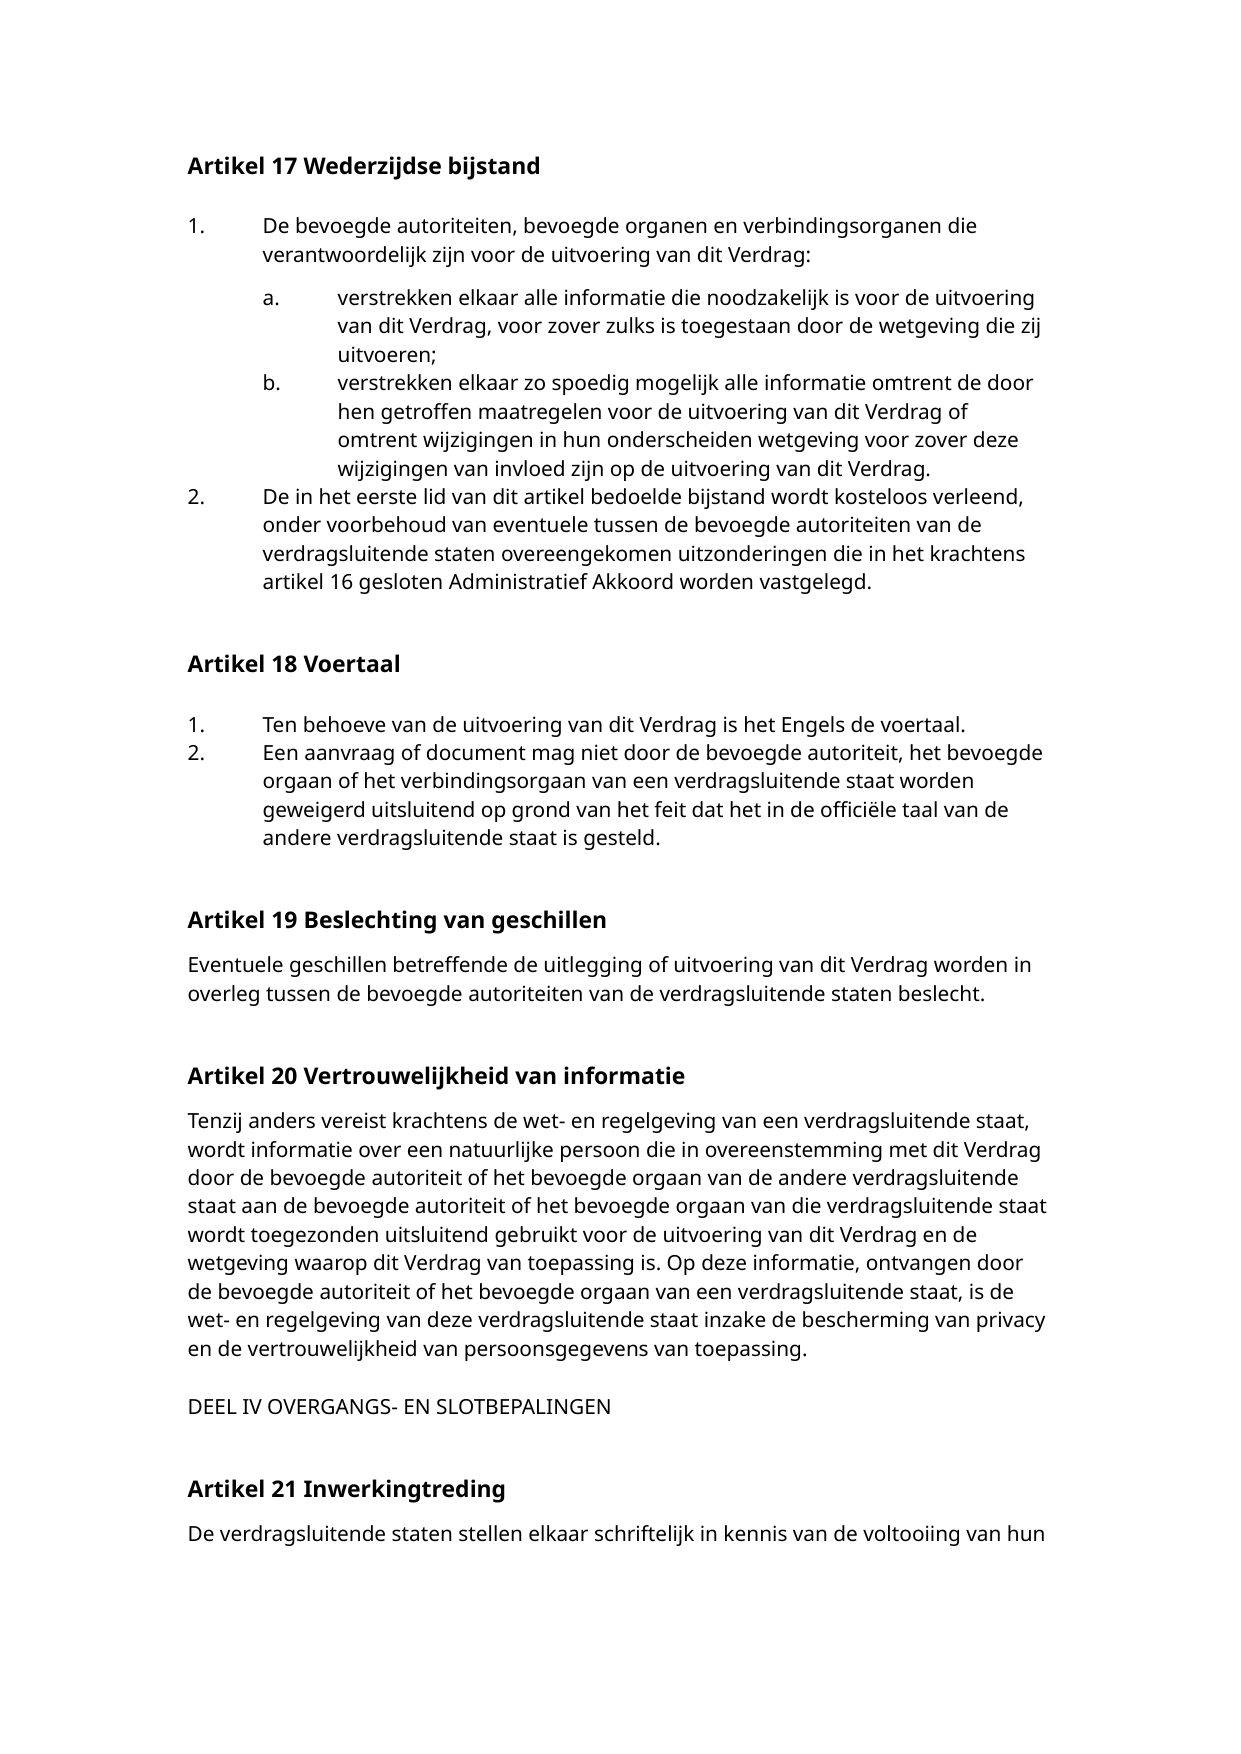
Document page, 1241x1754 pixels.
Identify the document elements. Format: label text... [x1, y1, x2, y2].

subtitle Artikel 19 Beslechting van geschillen [187, 904, 1053, 936]
text Eventuele geschillen betreffende de uitlegging of uitvoering van dit Verdrag worden in overleg tussen de bevoegde autoriteiten van de verdragsluitende staten beslecht. [187, 951, 1053, 1007]
subtitle Artikel 18 Voertaal [187, 648, 1053, 680]
text Tenzij anders vereist krachtens de wet- en regelgeving van een verdragsluitende staat, wordt informatie over een natuurlijke persoon die in overeenstemming met dit Verdrag door de bevoegde autoriteit of het bevoegde orgaan van de andere verdragsluitende staat aan de bevoegde autoriteit of het bevoegde orgaan van die verdragsluitende staat wordt toegezonden uitsluitend gebruikt voor de uitvoering van dit Verdrag en de wetgeving waarop dit Verdrag van toepassing is. Op deze informatie, ontvangen door de bevoegde autoriteit of het bevoegde orgaan van een verdragsluitende staat, is de wet- en regelgeving van deze verdragsluitende staat inzake de bescherming van privacy en de vertrouwelijkheid van persoonsgegevens van toepassing. [187, 1106, 1053, 1362]
subtitle Artikel 21 Inwerkingtreding [187, 1473, 1053, 1504]
list Ten behoeve van de uitvoering van dit Verdrag is het Engels de voertaal. [187, 710, 1053, 738]
list Een aanvraag of document mag niet door de bevoegde autoriteit, het bevoegde orgaan of het verbindingsorgaan van een verdragsluitende staat worden geweigerd uitsluitend op grond van het feit dat het in de officiële taal van de andere verdragsluitende staat is gesteld. [187, 738, 1053, 852]
list verstrekken elkaar alle informatie die noodzakelijk is voor de uitvoering van dit Verdrag, voor zover zulks is toegestaan door de wetgeving die zij uitvoeren; [262, 283, 1053, 368]
list De in het eerste lid van dit artikel bedoelde bijstand wordt kosteloos verleend, onder voorbehoud van eventuele tussen de bevoegde autoriteiten van de verdragsluitende staten overeengekomen uitzonderingen die in het krachtens artikel 16 gesloten Administratief Akkoord worden vastgelegd. [187, 482, 1053, 596]
list verstrekken elkaar zo spoedig mogelijk alle informatie omtrent de door hen getroffen maatregelen voor de uitvoering van dit Verdrag of omtrent wijzigingen in hun onderscheiden wetgeving voor zover deze wijzigingen van invloed zijn op de uitvoering van dit Verdrag. [262, 368, 1053, 482]
list De bevoegde autoriteiten, bevoegde organen en verbindingsorganen die verantwoordelijk zijn voor de uitvoering van dit Verdrag: [187, 211, 1053, 268]
subtitle DEEL IV OVERGANGS- EN SLOTBEPALINGEN [187, 1392, 1053, 1421]
subtitle Artikel 20 Vertrouwelijkheid van informatie [187, 1060, 1053, 1091]
text De verdragsluitende staten stellen elkaar schriftelijk in kennis van de voltooiing van hun [187, 1519, 1053, 1548]
subtitle Artikel 17 Wederzijdse bijstand [187, 150, 1053, 181]
